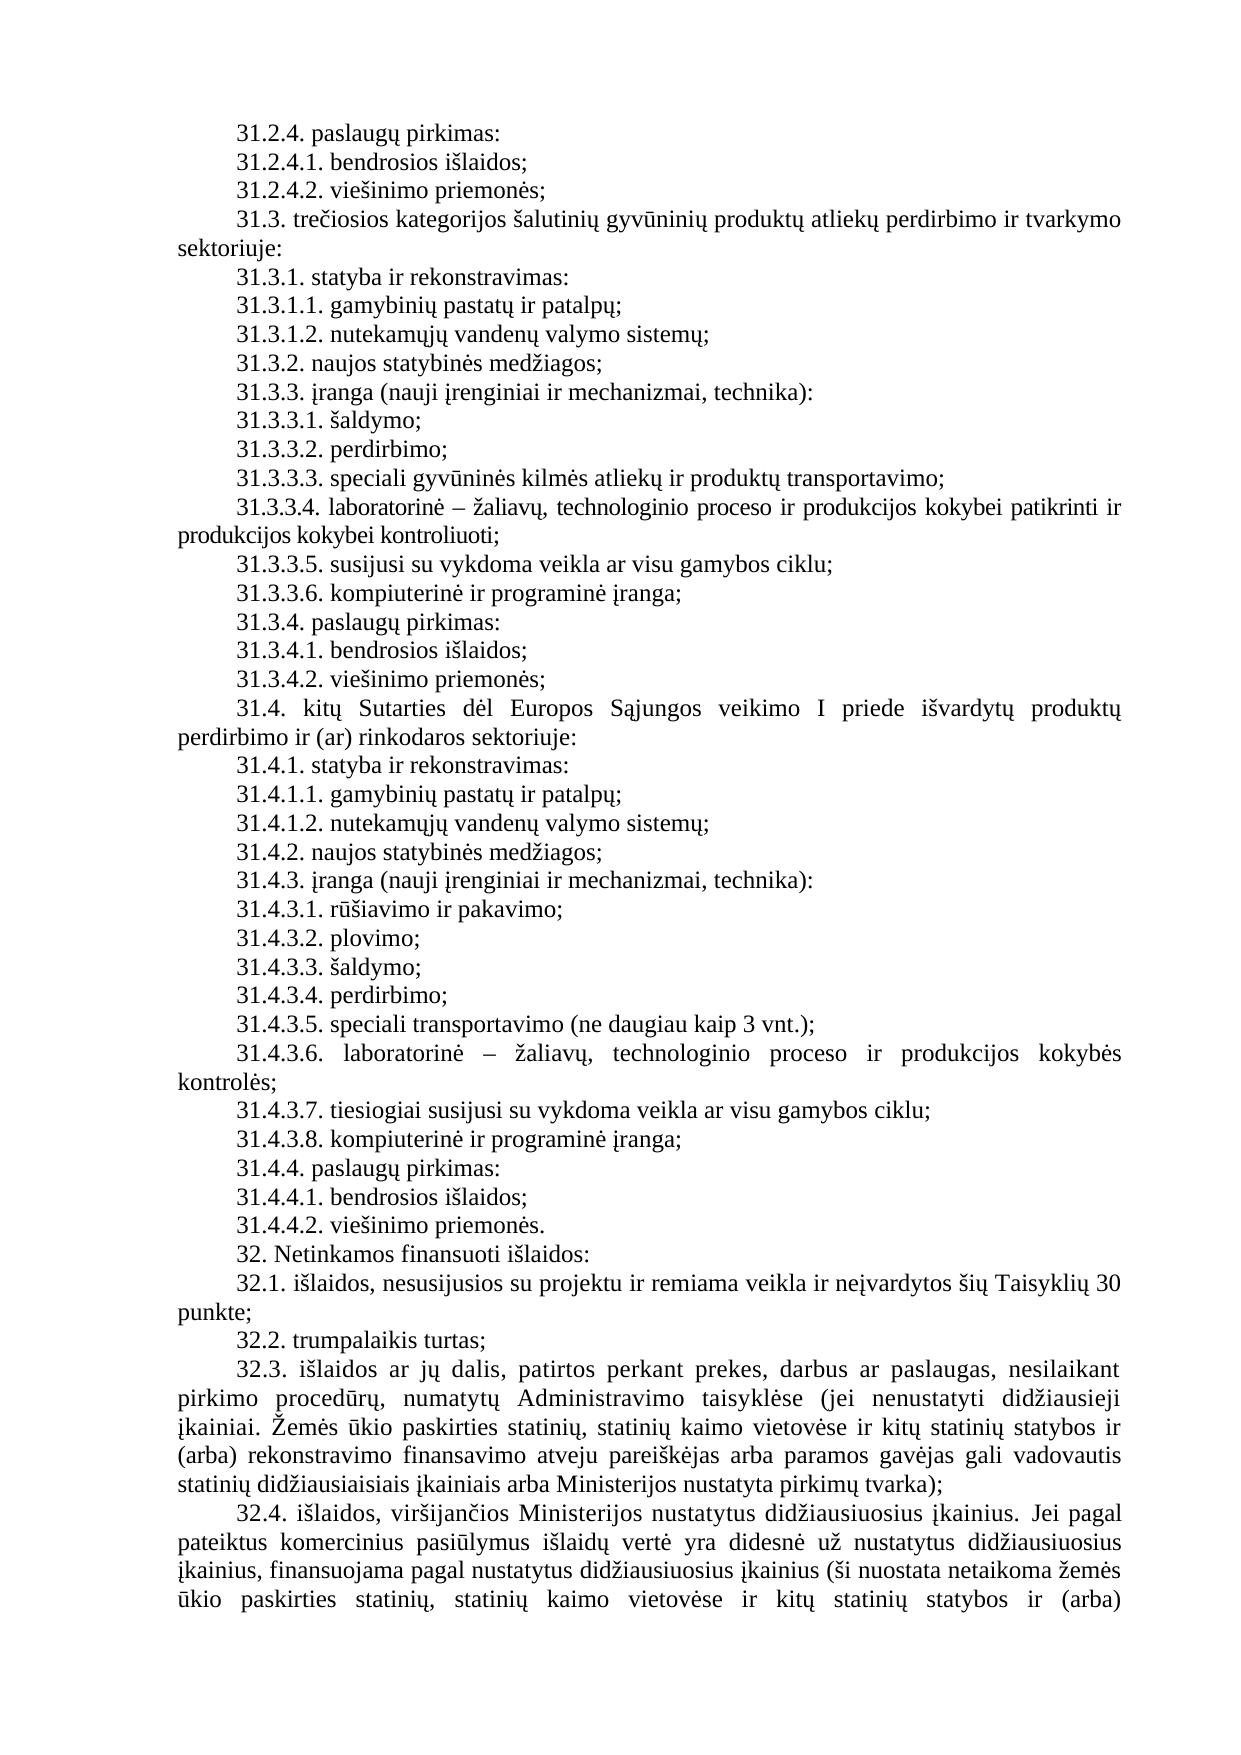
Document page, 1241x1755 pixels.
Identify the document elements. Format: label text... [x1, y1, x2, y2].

text 31.4.2. naujos statybinės medžiagos; [177, 837, 1122, 866]
text 31.3.3.1. šaldymo; [177, 406, 1122, 434]
text 31.3.3.3. speciali gyvūninės kilmės atliekų ir produktų transportavimo; [177, 463, 1122, 492]
text 31.3.3.5. susijusi su vykdoma veikla ar visu gamybos ciklu; [177, 549, 1122, 578]
text 31.2.4.1. bendrosios išlaidos; [177, 147, 1122, 176]
text 31.4.3. įranga (nauji įrenginiai ir mechanizmai, technika): [177, 866, 1122, 894]
text 31.3.3.6. kompiuterinė ir programinė įranga; [177, 578, 1122, 607]
text 31.4.3.7. tiesiogiai susijusi su vykdoma veikla ar visu gamybos ciklu; [177, 1096, 1122, 1124]
text 31.4.3.6. laboratorinė – žaliavų, technologinio proceso ir produkcijos kokybės kontrolės; [177, 1038, 1122, 1096]
text 32.1. išlaidos, nesusijusios su projektu ir remiama veikla ir neįvardytos šių Taisyklių 30 punkte; [177, 1268, 1122, 1326]
text 31.3.1.1. gamybinių pastatų ir patalpų; [177, 291, 1122, 319]
text 31.4.1.1. gamybinių pastatų ir patalpų; [177, 779, 1122, 808]
text 31.3.3.4. laboratorinė – žaliavų, technologinio proceso ir produkcijos kokybei patikrinti ir produkcijos kokybei kontroliuoti; [177, 492, 1122, 549]
text 31.3.4. paslaugų pirkimas: [177, 607, 1122, 636]
text 31.3.2. naujos statybinės medžiagos; [177, 348, 1122, 377]
text 31.4.3.4. perdirbimo; [177, 981, 1122, 1009]
text 32.2. trumpalaikis turtas; [177, 1326, 1122, 1354]
text 31.3.1.2. nutekamųjų vandenų valymo sistemų; [177, 319, 1122, 348]
text 31.4.3.3. šaldymo; [177, 952, 1122, 981]
text 32.3. išlaidos ar jų dalis, patirtos perkant prekes, darbus ar paslaugas, nesilaikant pirkimo procedūrų, numatytų Administravimo taisyklėse (jei nenustatyti didžiausieji įkainiai. Žemės ūkio paskirties statinių, statinių kaimo vietovėse ir kitų statinių statybos ir (arba) rekonstravimo finansavimo atveju pareiškėjas arba paramos gavėjas gali vadovautis statinių didžiausiaisiais įkainiais arba Ministerijos nustatyta pirkimų tvarka); [177, 1354, 1122, 1498]
text 31.4.3.5. speciali transportavimo (ne daugiau kaip 3 vnt.); [177, 1009, 1122, 1038]
text 31.4.1.2. nutekamųjų vandenų valymo sistemų; [177, 808, 1122, 837]
text 31.4.3.2. plovimo; [177, 923, 1122, 952]
text 31.3.3.2. perdirbimo; [177, 434, 1122, 463]
text 31.2.4. paslaugų pirkimas: [177, 118, 1122, 147]
text 31.3.4.2. viešinimo priemonės; [177, 664, 1122, 693]
text 31.2.4.2. viešinimo priemonės; [177, 176, 1122, 204]
text 32.4. išlaidos, viršijančios Ministerijos nustatytus didžiausiuosius įkainius. Jei pagal pateiktus komercinius pasiūlymus išlaidų vertė yra didesnė už nustatytus didžiausiuosius įkainius, finansuojama pagal nustatytus didžiausiuosius įkainius (ši nuostata netaikoma žemės ūkio paskirties statinių, statinių kaimo vietovėse ir kitų statinių statybos ir (arba) [177, 1498, 1122, 1613]
text 31.3.3. įranga (nauji įrenginiai ir mechanizmai, technika): [177, 377, 1122, 406]
text 31.4.4. paslaugų pirkimas: [177, 1153, 1122, 1182]
text 31.3.1. statyba ir rekonstravimas: [177, 262, 1122, 291]
text 31.4.3.1. rūšiavimo ir pakavimo; [177, 894, 1122, 923]
text 31.4.1. statyba ir rekonstravimas: [177, 751, 1122, 779]
text 31.4. kitų Sutarties dėl Europos Sąjungos veikimo I priede išvardytų produktų perdirbimo ir (ar) rinkodaros sektoriuje: [177, 693, 1122, 751]
text 31.4.4.2. viešinimo priemonės. [177, 1211, 1122, 1239]
text 31.4.3.8. kompiuterinė ir programinė įranga; [177, 1124, 1122, 1153]
text 31.3. trečiosios kategorijos šalutinių gyvūninių produktų atliekų perdirbimo ir tvarkymo sektoriuje: [177, 204, 1122, 262]
text 32. Netinkamos finansuoti išlaidos: [177, 1239, 1122, 1268]
text 31.3.4.1. bendrosios išlaidos; [177, 636, 1122, 664]
text 31.4.4.1. bendrosios išlaidos; [177, 1182, 1122, 1211]
